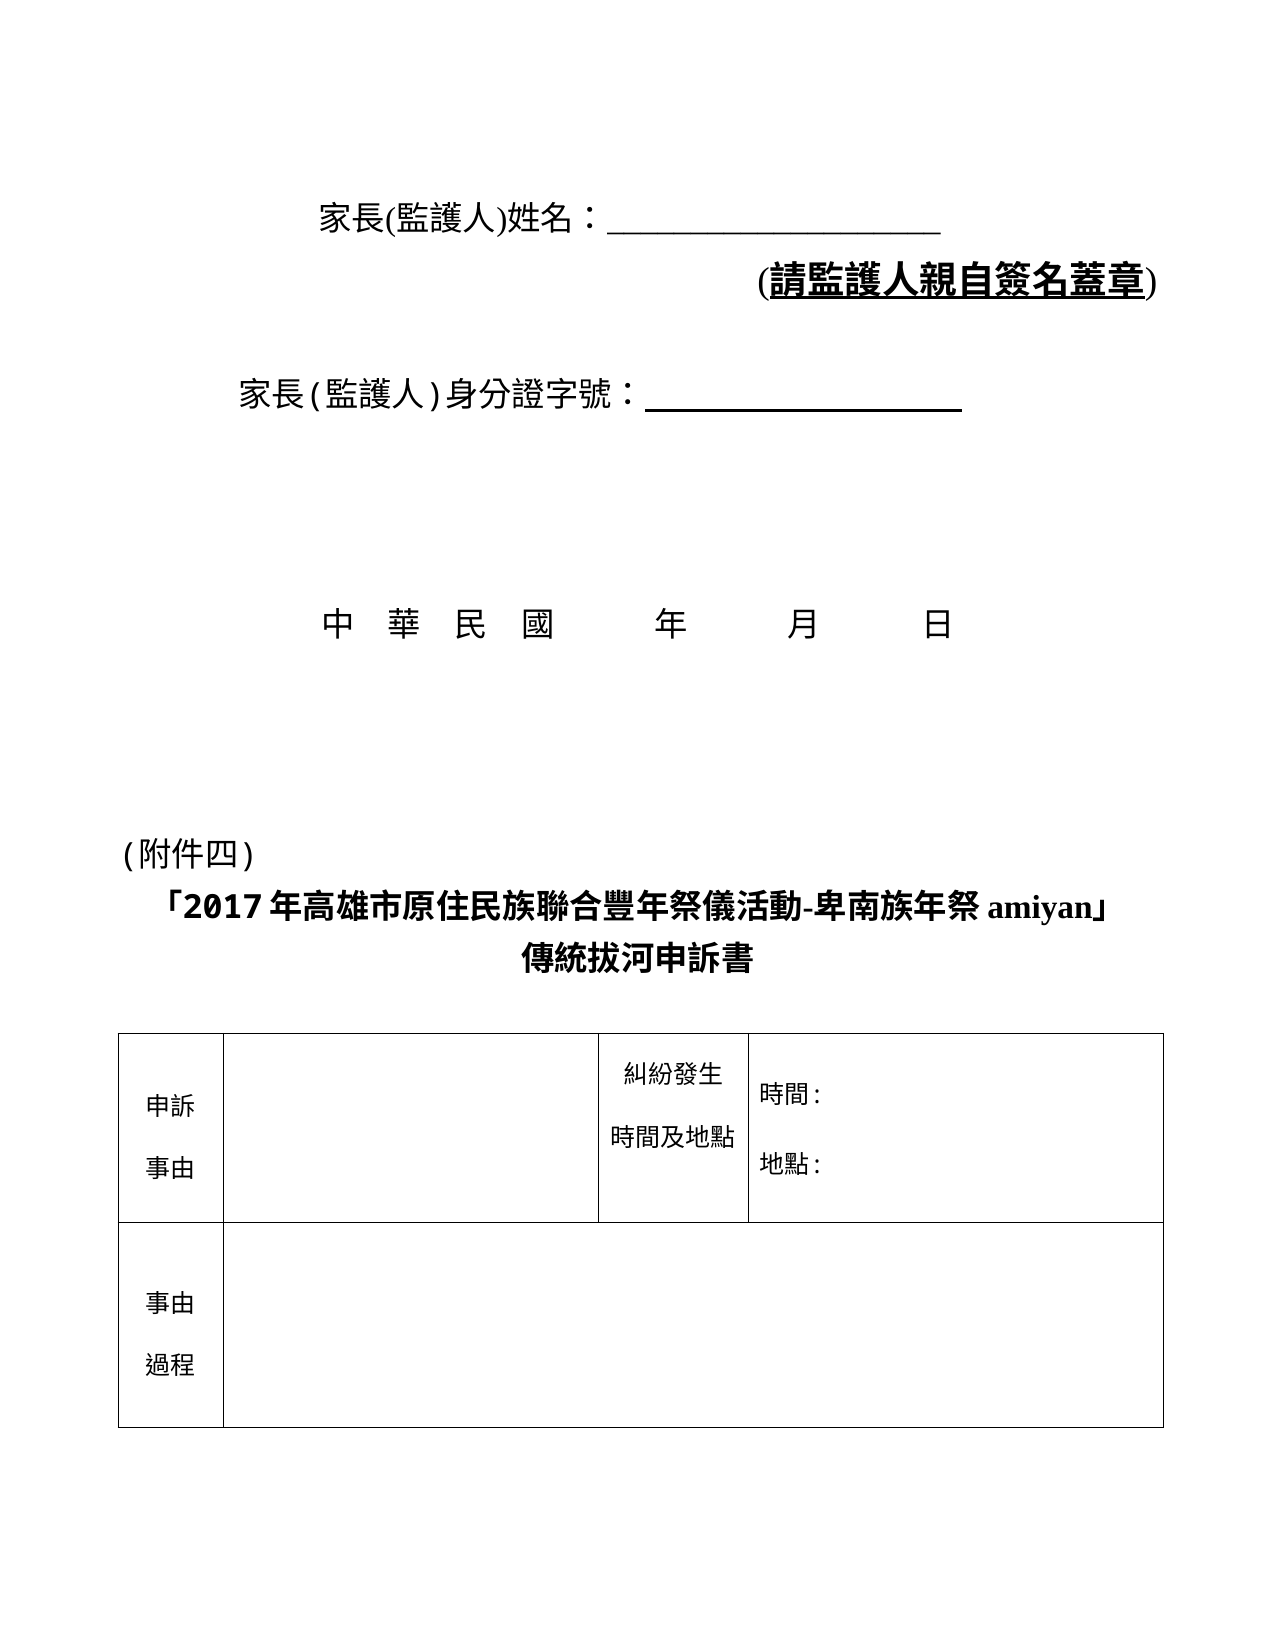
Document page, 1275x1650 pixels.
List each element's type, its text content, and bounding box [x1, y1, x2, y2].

text 中 華 民 國 年 月 日 [118, 598, 1157, 646]
table_header [224, 1034, 598, 1222]
text (附件四) [118, 828, 1157, 877]
table_cell 事由 過程 [119, 1223, 223, 1427]
table_header 糾紛發生 時間及地點 [599, 1034, 748, 1222]
table_cell [224, 1223, 1163, 1427]
table_header 時間: 地點: [749, 1034, 1163, 1222]
text 「2017年高雄市原住民族聯合豐年祭儀活動-卑南族年祭amiyan」 [118, 877, 1157, 929]
text 家長(監護人)身分證字號： [118, 368, 1157, 417]
text 家長(監護人)姓名：____________________ [118, 181, 1157, 243]
table_header 申訴 事由 [119, 1034, 223, 1222]
text (請監護人親自簽名蓋章) [118, 243, 1157, 306]
text 傳統拔河申訴書 [118, 929, 1157, 981]
